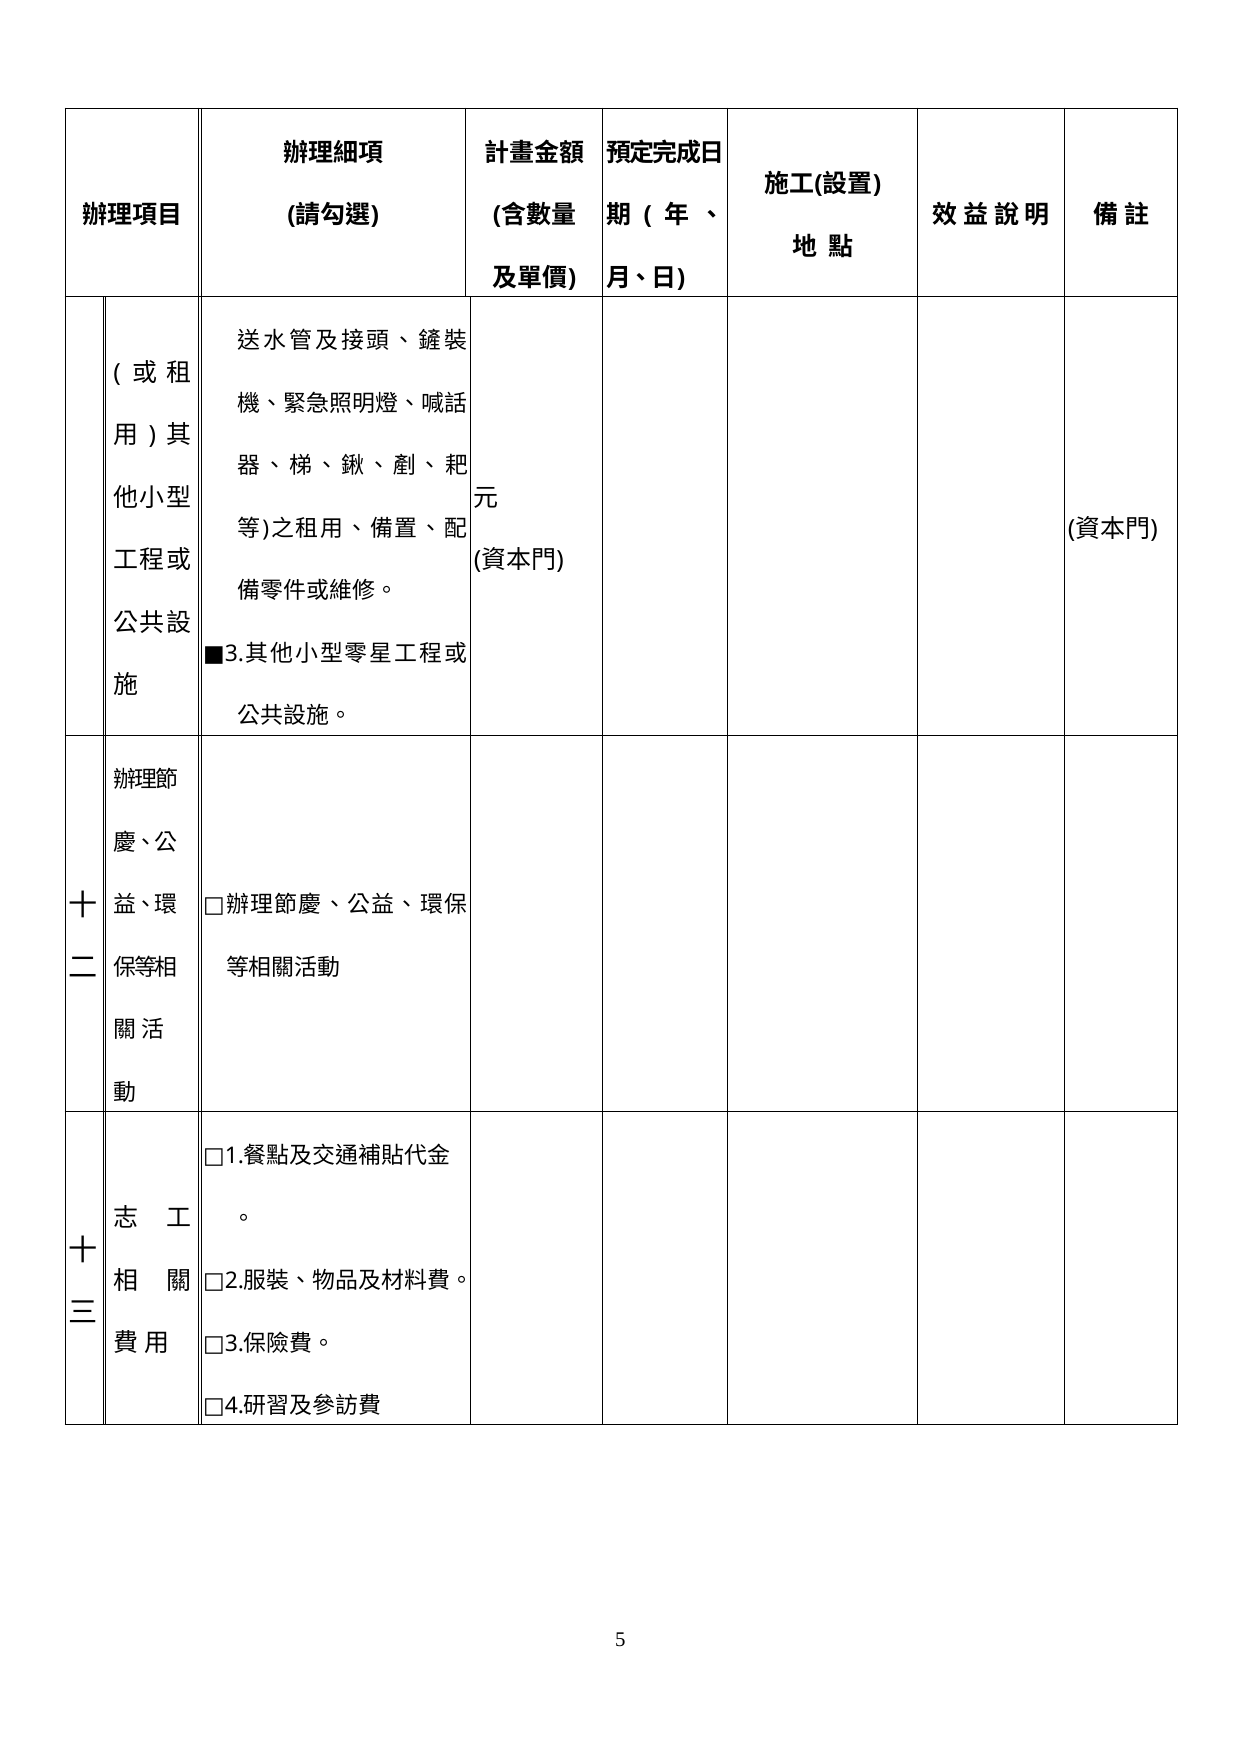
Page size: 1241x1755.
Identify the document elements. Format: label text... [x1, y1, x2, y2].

table_header 計畫金額 (含數量 及單價) [466, 109, 602, 296]
table_header 預定完成日期(年、月、日) [603, 109, 727, 296]
table_cell (資本門) [1065, 297, 1177, 735]
table_cell [471, 1112, 602, 1424]
table_cell □辦理節慶、公益、環保等相關活動 [202, 736, 470, 1111]
table_cell 志工相關費用 [106, 1112, 198, 1424]
table_cell [728, 736, 917, 1111]
table_cell (或租用)其他小型工程或公共設施 [106, 297, 198, 735]
table_cell [918, 1112, 1064, 1424]
table_cell 送水管及接頭、鏟裝機、緊急照明燈、喊話器、梯、鍬、剷、耙等)之租用、備置、配備零件或維修。 ■3.其他小型零星工程或公共設施。 [202, 297, 470, 735]
table_header 辦理細項 (請勾選) [202, 109, 465, 296]
table_cell [1065, 736, 1177, 1111]
table_header 施工(設置) 地 點 [728, 109, 917, 296]
table_cell [918, 736, 1064, 1111]
table_cell [728, 1112, 917, 1424]
table_cell [918, 297, 1064, 735]
table_cell 元 (資本門) [471, 297, 602, 735]
table_cell 十二 [66, 736, 103, 1111]
table_cell [603, 1112, 727, 1424]
table_cell □1.餐點及交通補貼代金 。 □2.服裝、物品及材料費。 □3.保險費。 □4.研習及參訪費 [202, 1112, 470, 1424]
table_cell [603, 297, 727, 735]
table_cell 十三 [66, 1112, 103, 1424]
table_header 備 註 [1065, 109, 1177, 296]
table_cell [603, 736, 727, 1111]
table_cell [1065, 1112, 1177, 1424]
table_cell [471, 736, 602, 1111]
table_header 效 益 說 明 [918, 109, 1064, 296]
table_cell [728, 297, 917, 735]
table_header 辦理項目 [66, 109, 198, 296]
table_cell 辦理節慶、公益、環保等相關活動 [106, 736, 198, 1111]
table_cell [66, 297, 103, 735]
